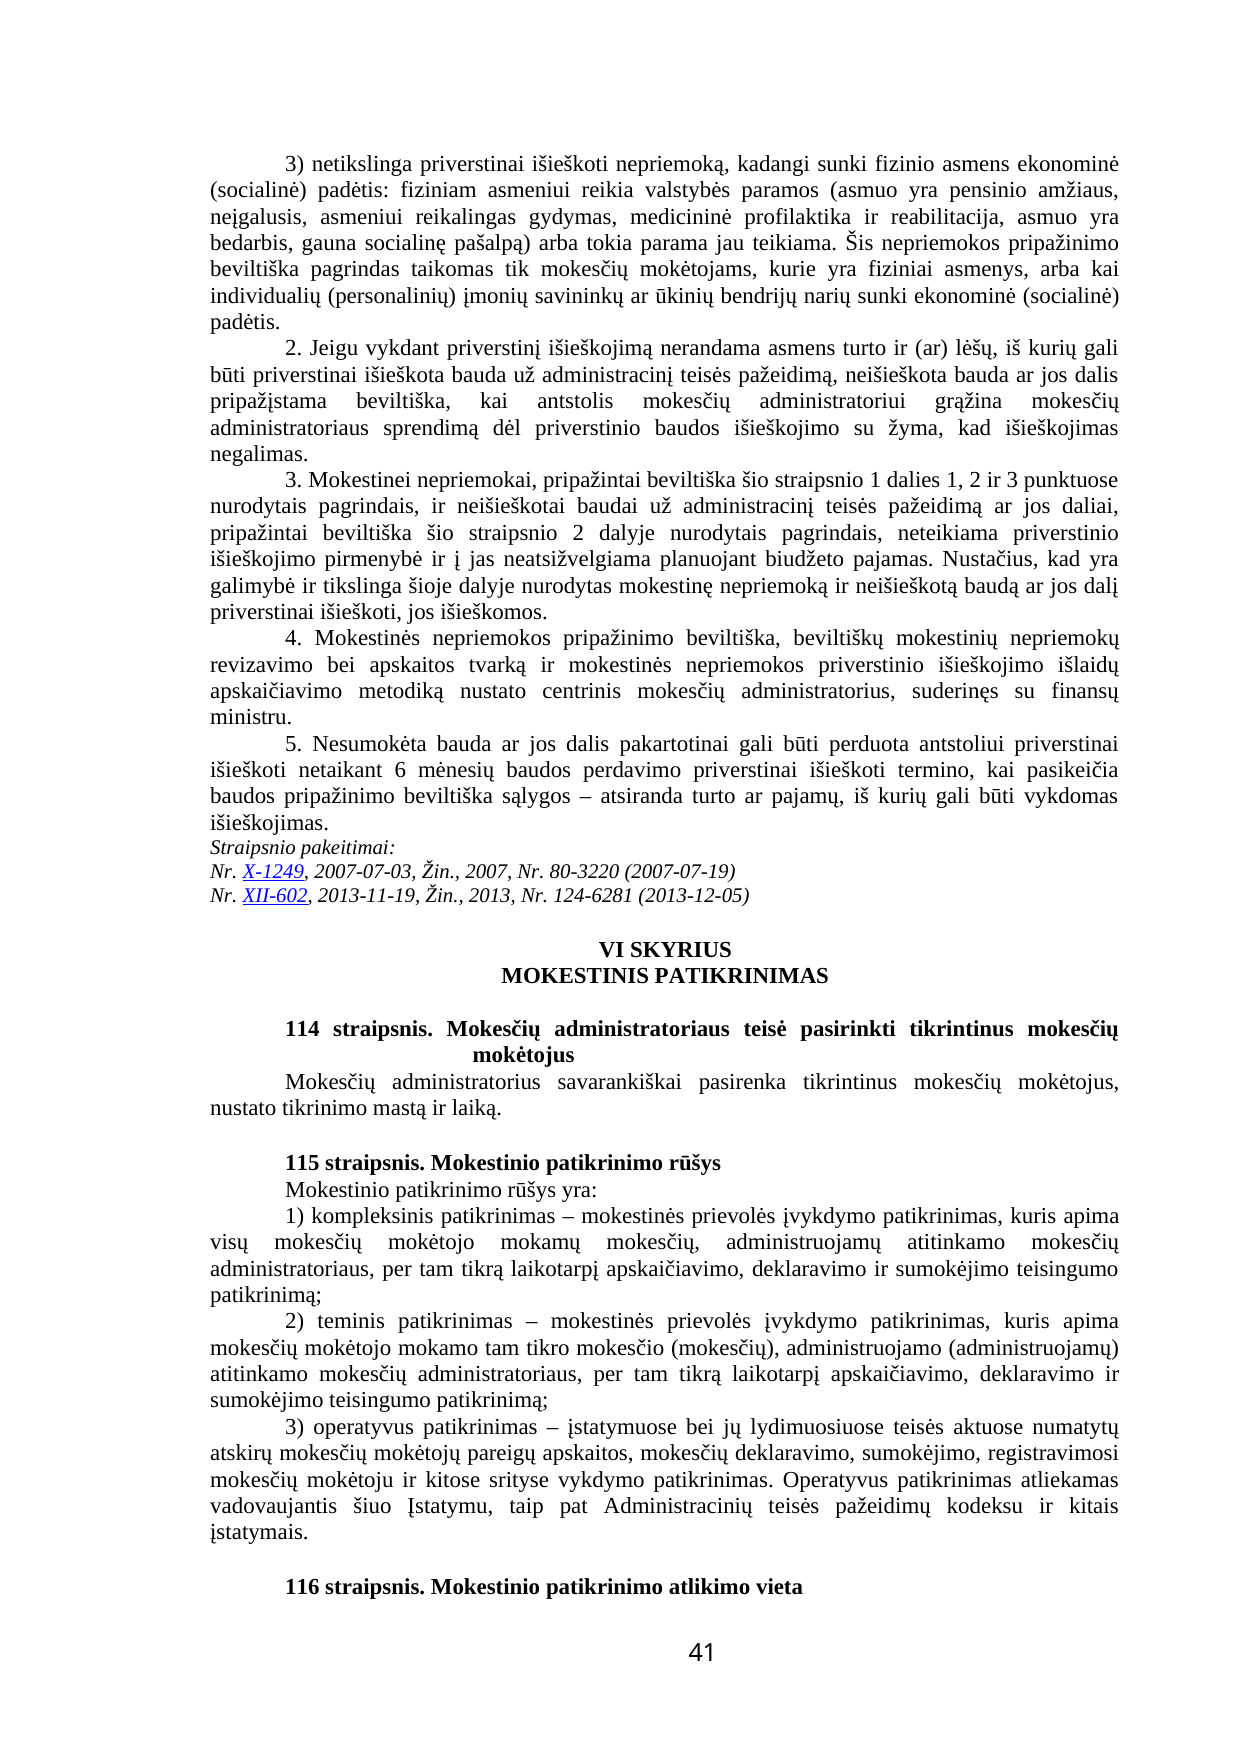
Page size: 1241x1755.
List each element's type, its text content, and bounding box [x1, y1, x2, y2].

text 2. Jeigu vykdant priverstinį išieškojimą nerandama asmens turto ir (ar) lėšų, iš kurių gali būti priverstinai išieškota bauda už administracinį teisės pažeidimą, neišieškota bauda ar jos dalis pripažįstama beviltiška, kai antstolis mokesčių administratoriui grąžina mokesčių administratoriaus sprendimą dėl priverstinio baudos išieškojimo su žyma, kad išieškojimas negalimas. [210, 334, 1120, 466]
text Nr. X-1249, 2007-07-03, Žin., 2007, Nr. 80-3220 (2007-07-19) [210, 859, 1120, 883]
text 3) netikslinga priverstinai išieškoti nepriemoką, kadangi sunki fizinio asmens ekonominė (socialinė) padėtis: fiziniam asmeniui reikia valstybės paramos (asmuo yra pensinio amžiaus, neįgalusis, asmeniui reikalingas gydymas, medicininė profilaktika ir reabilitacija, asmuo yra bedarbis, gauna socialinę pašalpą) arba tokia parama jau teikiama. Šis nepriemokos pripažinimo beviltiška pagrindas taikomas tik mokesčių mokėtojams, kurie yra fiziniai asmenys, arba kai individualių (personalinių) įmonių savininkų ar ūkinių bendrijų narių sunki ekonominė (socialinė) padėtis. [210, 150, 1120, 334]
text 3) operatyvus patikrinimas – įstatymuose bei jų lydimuosiuose teisės aktuose numatytų atskirų mokesčių mokėtojų pareigų apskaitos, mokesčių deklaravimo, sumokėjimo, registravimosi mokesčių mokėtoju ir kitose srityse vykdymo patikrinimas. Operatyvus patikrinimas atliekamas vadovaujantis šiuo Įstatymu, taip pat Administracinių teisės pažeidimų kodeksu ir kitais įstatymais. [210, 1413, 1120, 1545]
text 2) teminis patikrinimas – mokestinės prievolės įvykdymo patikrinimas, kuris apima mokesčių mokėtojo mokamo tam tikro mokesčio (mokesčių), administruojamo (administruojamų) atitinkamo mokesčių administratoriaus, per tam tikrą laikotarpį apskaičiavimo, deklaravimo ir sumokėjimo teisingumo patikrinimą; [210, 1307, 1120, 1413]
text Mokestinio patikrinimo rūšys yra: [210, 1176, 1120, 1202]
text 5. Nesumokėta bauda ar jos dalis pakartotinai gali būti perduota antstoliui priverstinai išieškoti netaikant 6 mėnesių baudos perdavimo priverstinai išieškoti termino, kai pasikeičia baudos pripažinimo beviltiška sąlygos – atsiranda turto ar pajamų, iš kurių gali būti vykdomas išieškojimas. [210, 730, 1120, 835]
text 3. Mokestinei nepriemokai, pripažintai beviltiška šio straipsnio 1 dalies 1, 2 ir 3 punktuose nurodytais pagrindais, ir neišieškotai baudai už administracinį teisės pažeidimą ar jos daliai, pripažintai beviltiška šio straipsnio 2 dalyje nurodytais pagrindais, neteikiama priverstinio išieškojimo pirmenybė ir į jas neatsižvelgiama planuojant biudžeto pajamas. Nustačius, kad yra galimybė ir tikslinga šioje dalyje nurodytas mokestinę nepriemoką ir neišieškotą baudą ar jos dalį priverstinai išieškoti, jos išieškomos. [210, 466, 1120, 624]
subtitle VI SKYRIUS [210, 936, 1120, 962]
text 114 straipsnis. Mokesčių administratoriaus teisė pasirinkti tikrintinus mokesčių mokėtojus [285, 1015, 1120, 1068]
text Mokesčių administratorius savarankiškai pasirenka tikrintinus mokesčių mokėtojus, nustato tikrinimo mastą ir laiką. [210, 1068, 1120, 1121]
text Nr. XII-602, 2013-11-19, Žin., 2013, Nr. 124-6281 (2013-12-05) [210, 883, 1120, 907]
text 4. Mokestinės nepriemokos pripažinimo beviltiška, beviltiškų mokestinių nepriemokų revizavimo bei apskaitos tvarką ir mokestinės nepriemokos priverstinio išieškojimo išlaidų apskaičiavimo metodiką nustato centrinis mokesčių administratorius, suderinęs su finansų ministru. [210, 624, 1120, 730]
subtitle MOKESTINIS PATIKRINIMAS [210, 962, 1120, 989]
text 115 straipsnis. Mokestinio patikrinimo rūšys [210, 1149, 1120, 1176]
text 1) kompleksinis patikrinimas – mokestinės prievolės įvykdymo patikrinimas, kuris apima visų mokesčių mokėtojo mokamų mokesčių, administruojamų atitinkamo mokesčių administratoriaus, per tam tikrą laikotarpį apskaičiavimo, deklaravimo ir sumokėjimo teisingumo patikrinimą; [210, 1202, 1120, 1307]
text Straipsnio pakeitimai: [210, 835, 1120, 859]
text 116 straipsnis. Mokestinio patikrinimo atlikimo vieta [210, 1573, 1120, 1600]
